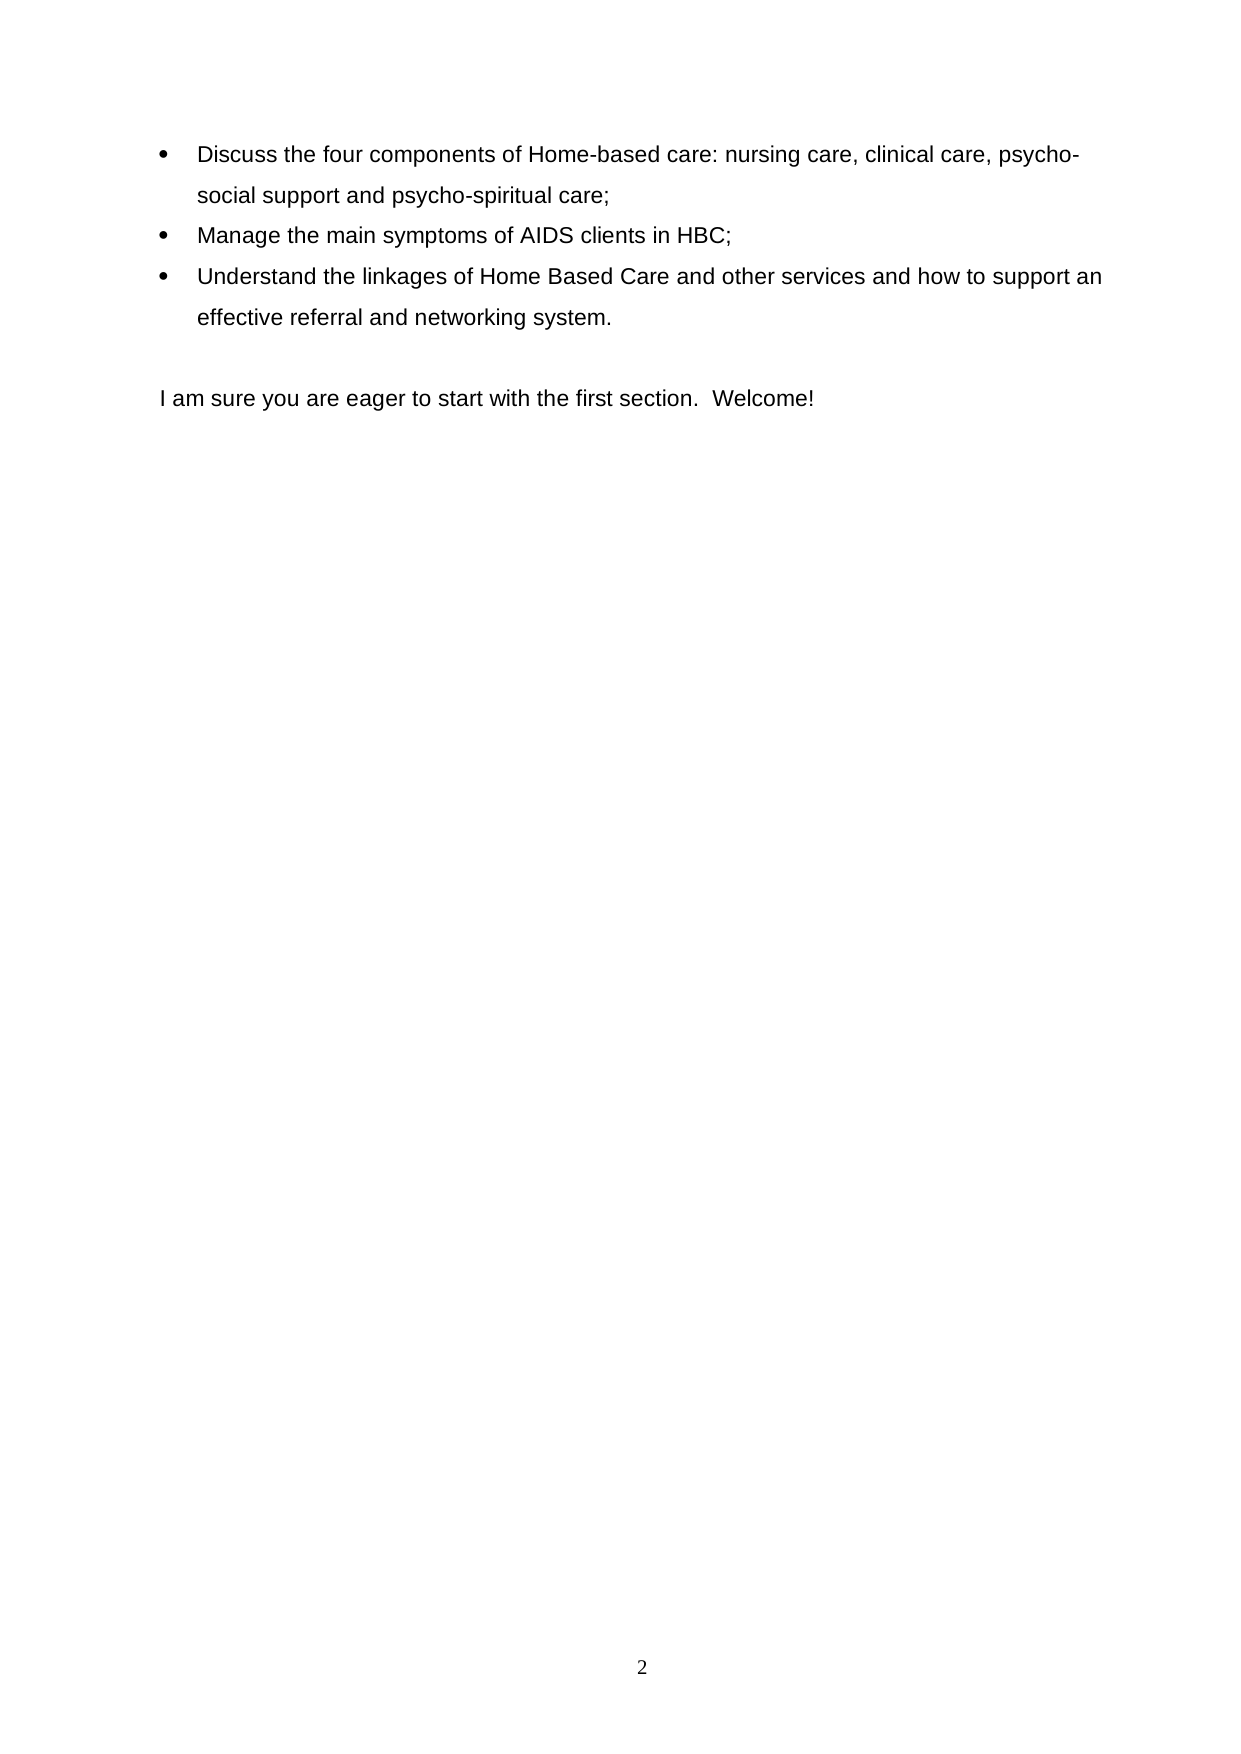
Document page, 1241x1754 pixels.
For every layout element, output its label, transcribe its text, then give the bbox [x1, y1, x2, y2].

list Understand the linkages of Home Based Care and other services and how to support an effective referral and networking system. [159, 262, 1125, 330]
list Manage the main symptoms of AIDS clients in HBC; [159, 222, 1125, 249]
list Discuss the four components of Home-based care: nursing care, clinical care, psycho-social support and psycho-spiritual care; [159, 141, 1125, 208]
text I am sure you are eager to start with the first section. Welcome! [159, 384, 1125, 411]
